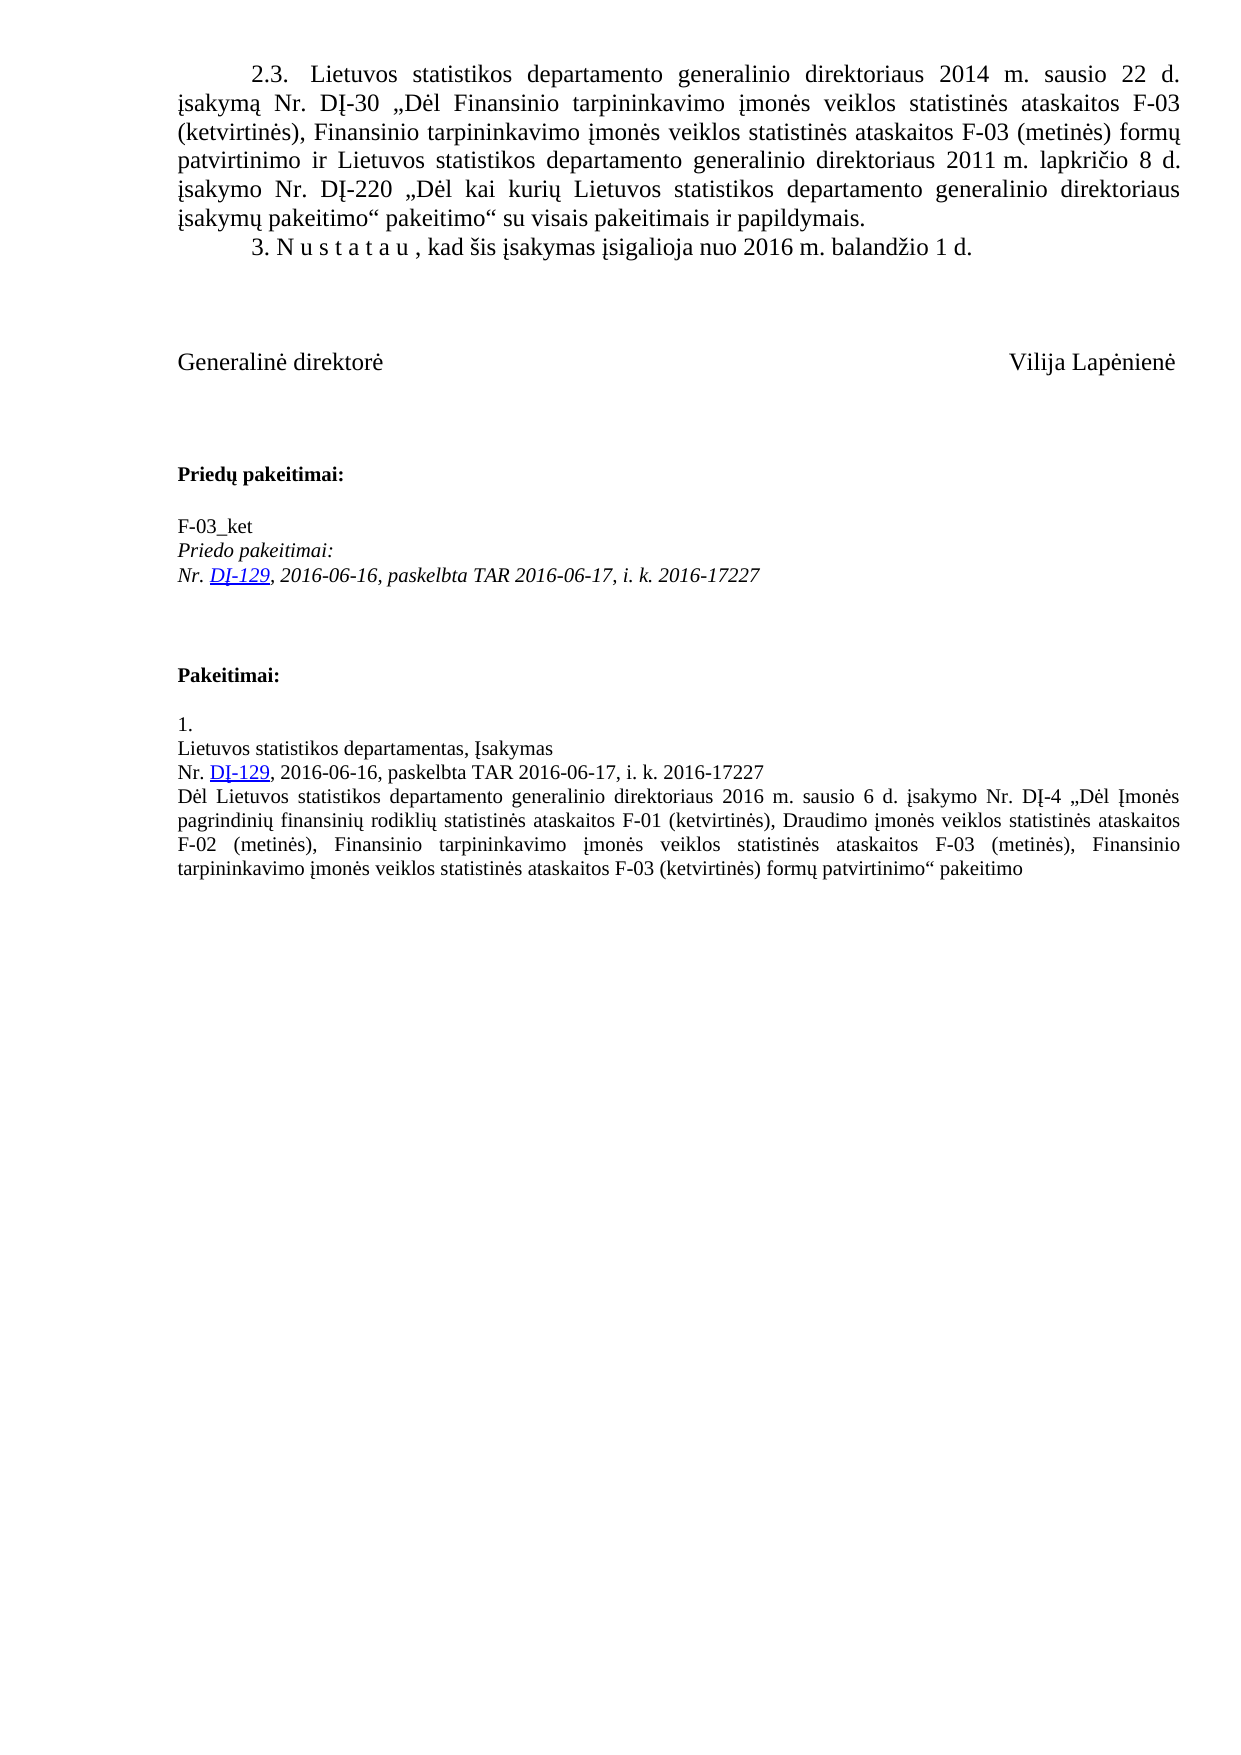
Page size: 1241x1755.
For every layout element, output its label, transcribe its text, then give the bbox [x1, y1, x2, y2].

text F-03_ket [177, 514, 1181, 538]
text Priedų pakeitimai: [177, 462, 1181, 486]
text Dėl Lietuvos statistikos departamento generalinio direktoriaus 2016 m. sausio 6 d. įsakymo Nr. DĮ-4 „Dėl Įmonės pagrindinių finansinių rodiklių statistinės ataskaitos F-01 (ketvirtinės), Draudimo įmonės veiklos statistinės ataskaitos F-02 (metinės), Finansinio tarpininkavimo įmonės veiklos statistinės ataskaitos F-03 (metinės), Finansinio tarpininkavimo įmonės veiklos statistinės ataskaitos F-03 (ketvirtinės) formų patvirtinimo“ pakeitimo [177, 784, 1181, 880]
text Lietuvos statistikos departamentas, Įsakymas [177, 736, 1181, 760]
text Nr. DĮ-129, 2016-06-16, paskelbta TAR 2016-06-17, i. k. 2016-17227 [177, 760, 1181, 784]
text Pakeitimai: [177, 663, 1181, 687]
text Nr. DĮ-129, 2016-06-16, paskelbta TAR 2016-06-17, i. k. 2016-17227 [177, 562, 1181, 587]
text 1. [177, 712, 1181, 736]
text 3. Nustatau, kad šis įsakymas įsigalioja nuo 2016 m. balandžio 1 d. [177, 232, 1181, 260]
text 2.3. Lietuvos statistikos departamento generalinio direktoriaus 2014 m. sausio 22 d. įsakymą Nr. DĮ-30 „Dėl Finansinio tarpininkavimo įmonės veiklos statistinės ataskaitos F-03 (ketvirtinės), Finansinio tarpininkavimo įmonės veiklos statistinės ataskaitos F-03 (metinės) formų patvirtinimo ir Lietuvos statistikos departamento generalinio direktoriaus 2011 m. lapkričio 8 d. įsakymo Nr. DĮ-220 „Dėl kai kurių Lietuvos statistikos departamento generalinio direktoriaus įsakymų pakeitimo“ pakeitimo“ su visais pakeitimais ir papildymais. [177, 59, 1181, 232]
text Priedo pakeitimai: [177, 538, 1181, 562]
text Generalinė direktorė Vilija Lapėnienė [177, 347, 1181, 375]
